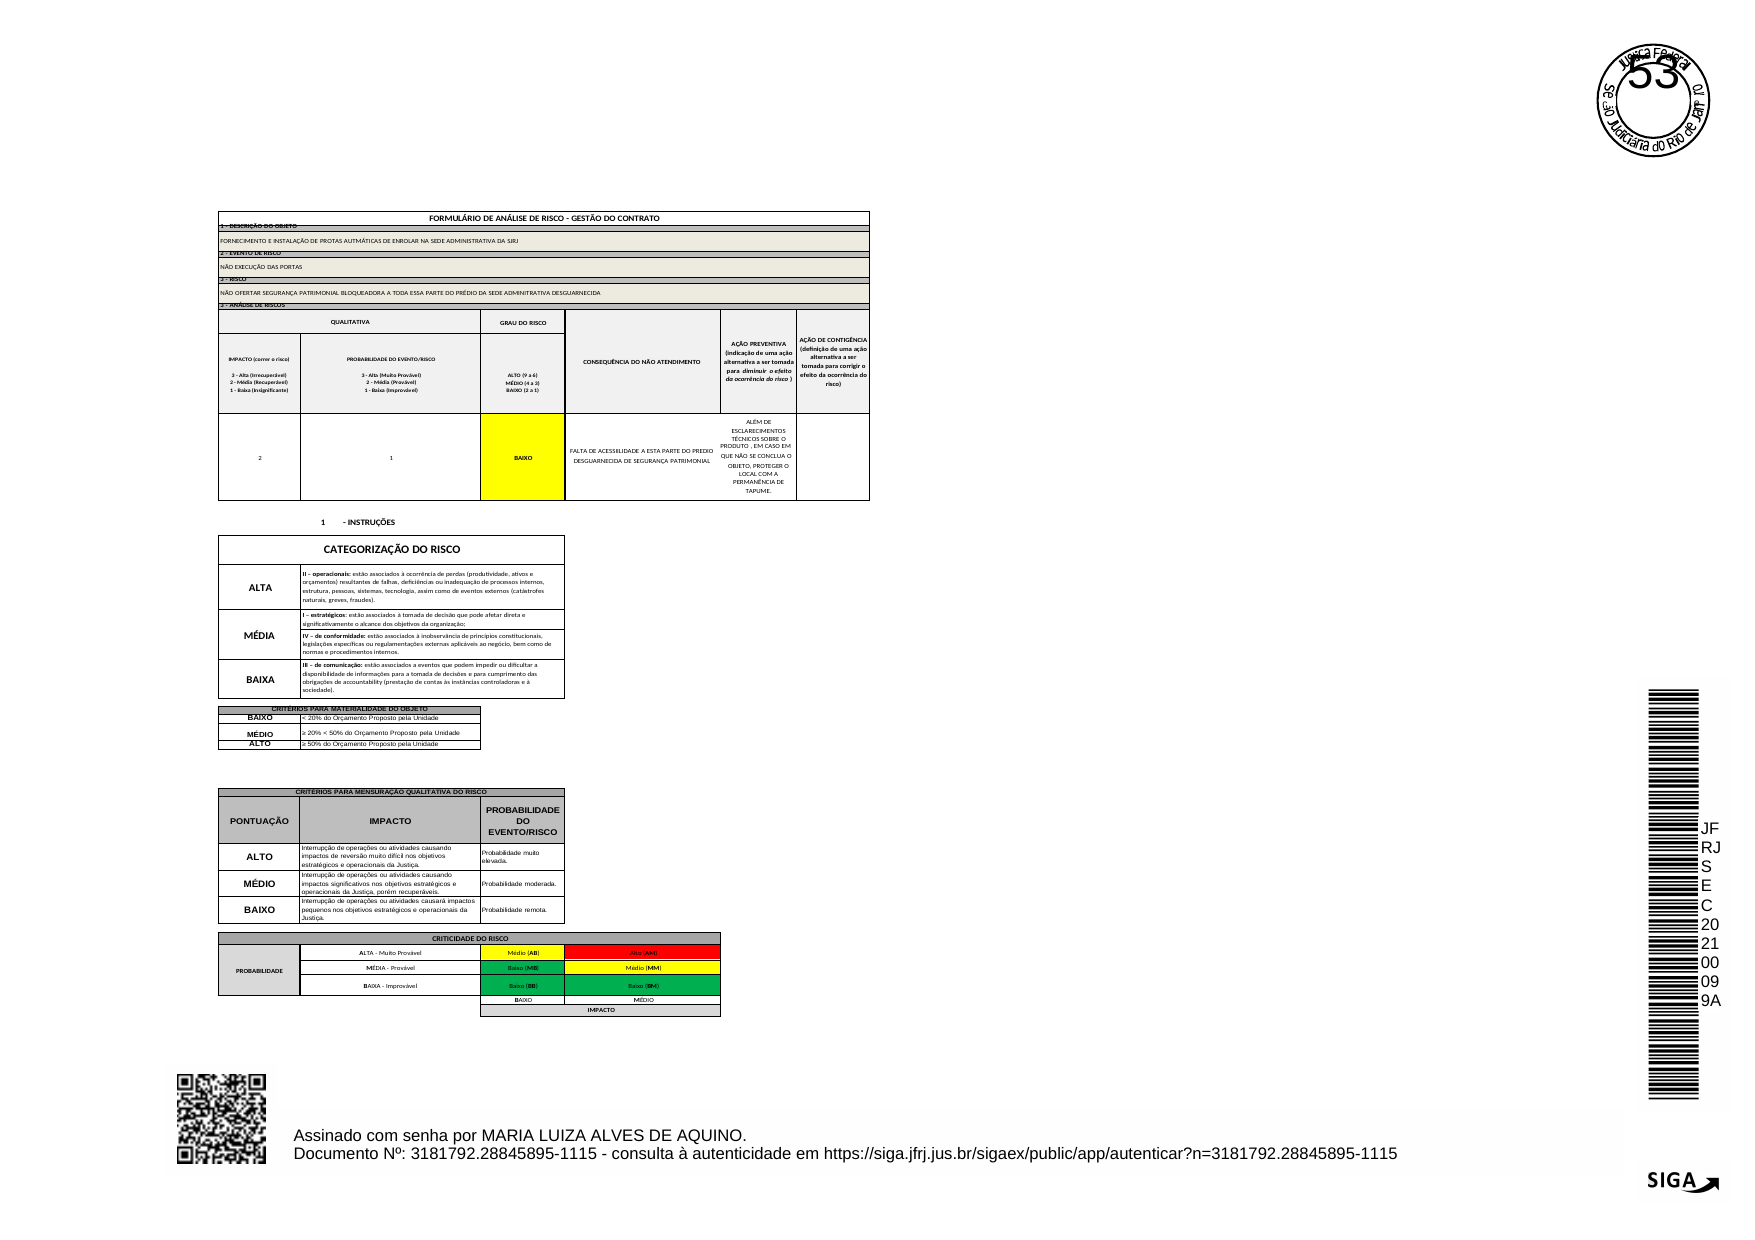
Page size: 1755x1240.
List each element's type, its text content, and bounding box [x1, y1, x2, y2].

table_cell BAIXO [219, 715, 300, 723]
table_cell 1 [301, 414, 480, 500]
table_header CATEGORIZAÇÃO DO RISCO [219, 536, 564, 564]
table_cell AÇÃO PREVENTIVA (indicação de uma ação alternativa a ser tomada para diminuir o efeito da ocorrência do risco ) [721, 310, 796, 413]
table_cell Probabilidade muito elevada. [481, 844, 564, 870]
table_cell CONSEQUÊNCIA DO NÃO ATENDIMENTO [566, 310, 720, 413]
table_cell NÃO OFERTAR SEGURANÇA PATRIMONIAL BLOQUEADORA A TODA ESSA PARTE DO PRÉDIO DA SEDE ADMINITRATIVA DESGUARNECIDA [219, 284, 869, 303]
table_cell 2 [219, 414, 300, 500]
table_cell PONTUAÇÃO [219, 797, 299, 843]
table_cell Interrupção de operações ou atividades causará impactos pequenos nos objetivos estratégicos e operacionais da Justiça. [300, 897, 480, 922]
table_cell 1 - DESCRIÇÃO DO OBJETO [219, 226, 869, 231]
text 1 - INSTRUÇÕES [321, 517, 1723, 528]
table_cell PROBABILIDADE DO EVENTO/RISCO 3 - Alta (Muito Provável) 2 - Média (Provável) 1 - Baixa (Improvável) [301, 334, 480, 413]
table_cell Baixo (MB) [481, 961, 564, 974]
table_cell BAIXO [481, 996, 564, 1004]
table_header CRITICIDADE DO RISCO [219, 933, 720, 944]
table_cell GRAU DO RISCO [481, 310, 564, 333]
table_cell II – operacionais: estão associados à ocorrência de perdas (produtividade, ativos e orçamentos) resultantes de falhas, deficiências ou inadequação de processos internos, estrutura, pessoas, sistemas, tecnologia, assim como de eventos externos (catástrofes naturais, greves, fraudes). [301, 565, 564, 609]
table_cell [218, 996, 480, 1016]
table_cell ALTA - Muito Provável [301, 945, 480, 959]
table_cell MÉDIO [565, 996, 720, 1004]
table_cell 3 - ANÁLISE DE RISCOS [219, 304, 869, 309]
table_cell Interrupção de operações ou atividades causando impactos de reversão muito difícil nos objetivos estratégicos e operacionais da Justiça. [300, 844, 480, 870]
table_cell < 20% do Orçamento Proposto pela Unidade [301, 715, 480, 723]
table_cell Médio (MM) [565, 961, 720, 974]
text ç [1602, 98, 1616, 106]
table_header CRITÉRIOS PARA MATERIALIDADE DO OBJETO [219, 707, 480, 714]
table_cell ALTA [219, 565, 300, 609]
table_cell IMPACTO [481, 1005, 720, 1016]
table_cell Baixo (BB) [481, 975, 564, 995]
table_cell Probabilidade remota. [481, 897, 564, 922]
table_cell 2 - EVENTO DE RISCO [219, 252, 869, 257]
table_cell IMPACTO [300, 797, 480, 843]
table_cell BAIXA - Improvável [301, 975, 480, 995]
table_cell Alto (AM) [565, 945, 720, 959]
table_cell ALTO [219, 844, 299, 870]
table_header FORMULÁRIO DE ANÁLISE DE RISCO - GESTÃO DO CONTRATO [219, 212, 869, 224]
table_cell BAIXO [219, 897, 299, 922]
table_cell ALTO [219, 741, 300, 749]
table_cell NÃO EXECUÇÃO DAS PORTAS [219, 258, 869, 277]
table_cell MÉDIA [219, 610, 300, 659]
table_cell [797, 414, 869, 500]
table_cell I – estratégicos: estão associados à tomada de decisão que pode afetar direta e significativamente o alcance dos objetivos da organização; [301, 610, 564, 629]
table_cell IMPACTO (correr o risco) 3 - Alta (Irrecuperável) 2 - Média (Recuperável) 1 - Baixa (Insignificante) [219, 334, 300, 413]
table_cell 3 - RISCO [219, 278, 869, 283]
table_cell Baixo (BM) [565, 975, 720, 995]
table_cell MÉDIO [219, 871, 299, 896]
table_cell Probabilidade moderada. [481, 871, 564, 896]
table_cell Interrupção de operações ou atividades causando impactos significativos nos objetivos estratégicos e operacionais da Justiça, porém recuperáveis. [300, 871, 480, 896]
text JFRJSEC202100099A [1701, 819, 1721, 1010]
table_cell Médio (AB) [481, 945, 564, 959]
table_cell ≥ 20% < 50% do Orçamento Proposto pela Unidade [301, 724, 480, 739]
table_cell ALÉM DE ESCLARECIMENTOS TÉCNICOS SOBRE O FALTA DE ACESSIILIDADE A ESTA PARTE DO PREDIO PRODUTO , EM CASO EM DESGUARNECIDA DE SEGURANÇA PATRIMONIAL QUE NÃO SE CONCLUA O OBJETO, PROTEGER O LOCAL COM A PERMANÊNCIA DE TAPUME. [566, 414, 796, 500]
table_cell ≥ 50% do Orçamento Proposto pela Unidade [301, 741, 480, 749]
table_cell QUALITATIVA [219, 310, 480, 333]
table_cell BAIXA [219, 660, 300, 697]
table_cell FORNECIMENTO E INSTALAÇÃO DE PROTAS AUTMÁTICAS DE ENROLAR NA SEDE ADMINISTRATIVA DA SJRJ [219, 232, 869, 251]
table_cell ALTO (9 a 6) MÉDIO (4 a 3) BAIXO (2 a 1) [481, 334, 564, 413]
table_cell IV – de conformidade: estão associados à inobservância de princípios constitucionais, legislações específicas ou regulamentações externas aplicáveis ao negócio, bem como de normas e procedimentos internos. [301, 630, 564, 659]
table_header CRITÉRIOS PARA MENSURAÇÃO QUALITATIVA DO RISCO [219, 789, 564, 796]
table_cell AÇÃO DE CONTIGÊNCIA (definição de uma ação alternativa a ser tomada para corrigir o efeito da ocorrência do risco) [797, 310, 869, 413]
table_cell BAIXO [481, 414, 564, 500]
text e [1693, 97, 1707, 105]
table_cell MÉDIO [219, 724, 300, 739]
table_cell III – de comunicação: estão associados a eventos que podem impedir ou dificultar a disponibilidade de informações para a tomada de decisões e para cumprimento das obrigações de accountability (prestação de contas às instâncias controladoras e à sociedade). [301, 660, 564, 697]
table_cell PROBABILIDADE [219, 945, 299, 995]
table_cell MÉDIA - Provável [301, 961, 480, 974]
table_cell PROBABILIDADE DO EVENTO/RISCO [481, 797, 564, 843]
